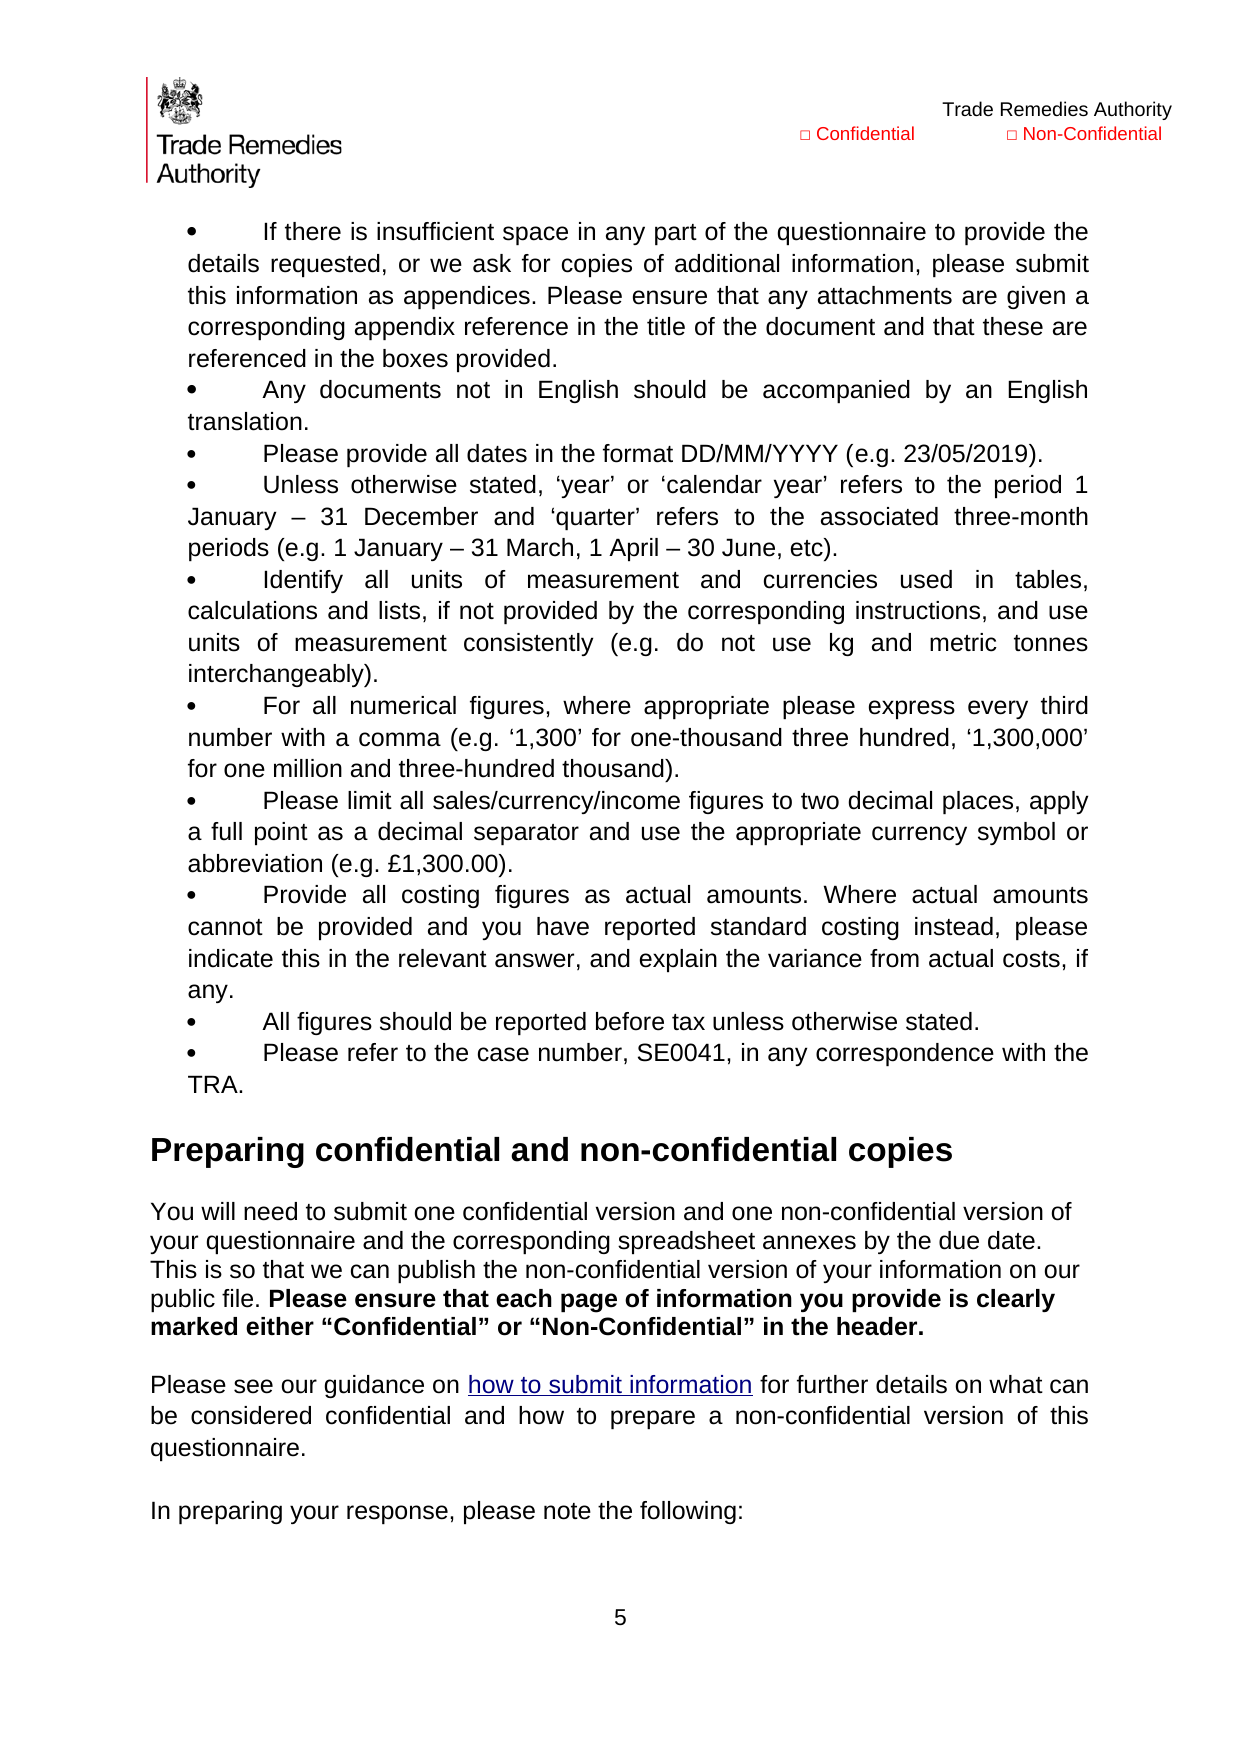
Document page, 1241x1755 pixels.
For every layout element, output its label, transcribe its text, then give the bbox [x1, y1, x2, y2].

subtitle Preparing confidential and non-confidential copies [150, 1130, 1090, 1168]
list Any documents not in English should be accompanied by an English translation. [187, 375, 1090, 436]
text You will need to submit one confidential version and one non-confidential version of your questionnaire and the corresponding spreadsheet annexes by the due date. This is so that we can publish the non-confidential version of your information on our public file. Please ensure that each page of information you provide is clearly marked either “Confidential” or “Non-Confidential” in the header. [150, 1197, 1090, 1341]
list Provide all costing figures as actual amounts. Where actual amounts cannot be provided and you have reported standard costing instead, please indicate this in the relevant answer, and explain the variance from actual costs, if any. [187, 880, 1090, 1004]
list For all numerical figures, where appropriate please express every third number with a comma (e.g. ‘1,300’ for one-thousand three hundred, ‘1,300,000’ for one million and three-hundred thousand). [187, 691, 1090, 783]
list All figures should be reported before tax unless otherwise stated. [187, 1007, 1090, 1035]
list If there is insufficient space in any part of the questionnaire to provide the details requested, or we ask for copies of additional information, please submit this information as appendices. Please ensure that any attachments are given a corresponding appendix reference in the title of the document and that these are referenced in the boxes provided. [187, 217, 1090, 372]
list Identify all units of measurement and currencies used in tables, calculations and lists, if not provided by the corresponding instructions, and use units of measurement consistently (e.g. do not use kg and metric tonnes interchangeably). [187, 565, 1090, 688]
list Please provide all dates in the format DD/MM/YYYY (e.g. 23/05/2019). [187, 438, 1090, 467]
text In preparing your response, please note the following: [150, 1496, 1090, 1525]
list Please limit all sales/currency/income figures to two decimal places, apply a full point as a decimal separator and use the appropriate currency symbol or abbreviation (e.g. £1,300.00). [187, 786, 1090, 878]
text Please see our guidance on how to submit information for further details on what can be considered confidential and how to prepare a non-confidential version of this questionnaire. [150, 1370, 1090, 1462]
list Please refer to the case number, SE0041, in any correspondence with the TRA. [187, 1038, 1090, 1098]
list Unless otherwise stated, ‘year’ or ‘calendar year’ refers to the period 1 January – 31 December and ‘quarter’ refers to the associated three-month periods (e.g. 1 January – 31 March, 1 April – 30 June, etc). [187, 470, 1090, 562]
